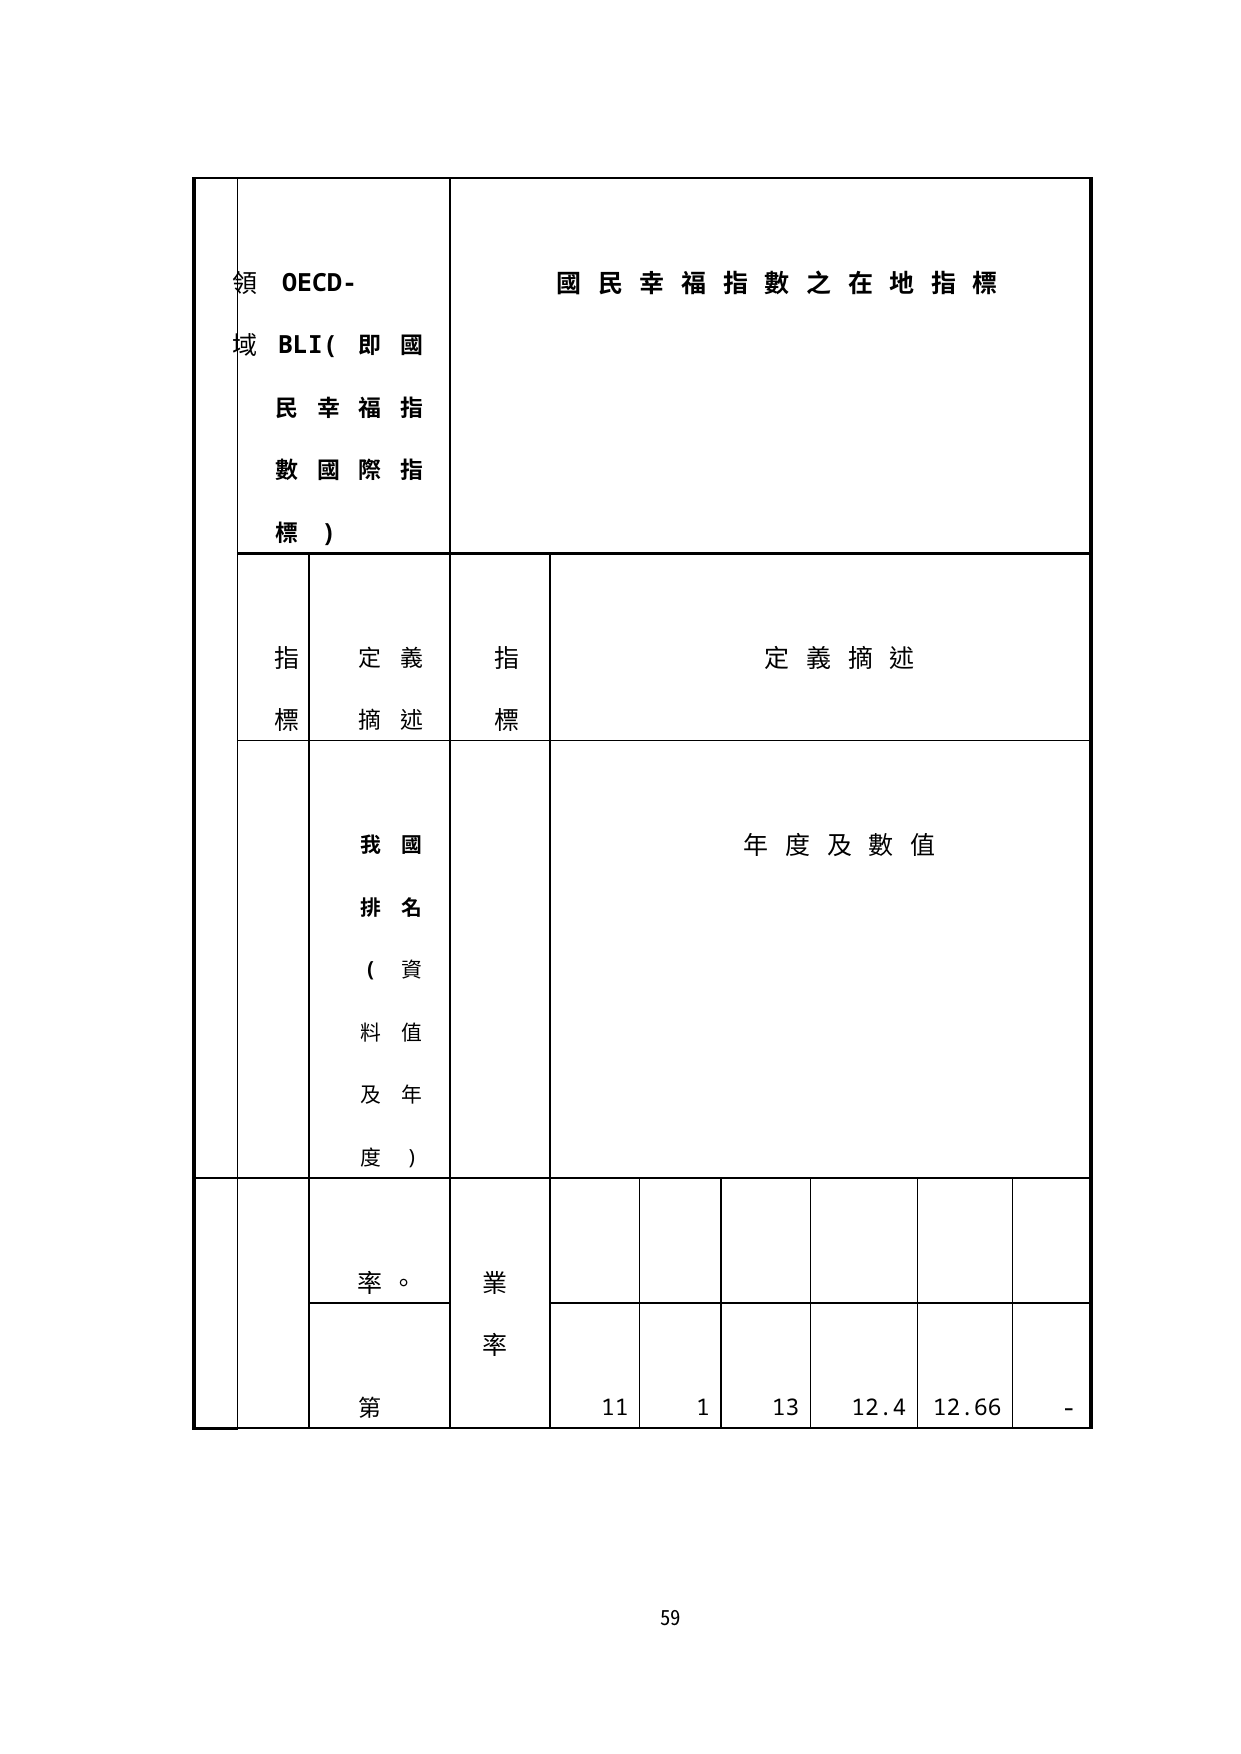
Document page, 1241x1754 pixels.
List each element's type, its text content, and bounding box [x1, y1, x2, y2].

table_cell [451, 741, 549, 1177]
table_cell 指標 [451, 555, 549, 740]
table_cell [551, 1179, 639, 1302]
table_cell - [1013, 1304, 1089, 1427]
table_header 國民幸福指數之在地指標 [451, 179, 1089, 552]
table_cell [1013, 1179, 1089, 1302]
table_cell [238, 1179, 308, 1427]
table_cell 定義摘述 [310, 555, 449, 740]
table_cell 定義摘述 [551, 555, 1089, 740]
table_cell 11 [551, 1304, 639, 1427]
table_cell 第 [310, 1304, 449, 1427]
table_header OECD-BLI(即國民幸福指數國際指標) [238, 179, 449, 552]
table_cell [722, 1179, 810, 1302]
table_cell 率。 [310, 1179, 449, 1302]
table_cell 12.4 [811, 1304, 917, 1427]
table_cell [238, 741, 308, 1177]
table_cell 13 [722, 1304, 810, 1427]
table_cell 我國排名(資料值及年度) [310, 741, 449, 1177]
table_cell 工作 與收 入 [196, 1179, 237, 1427]
table_cell 年度及數值 [551, 741, 1089, 1177]
table_cell [918, 1179, 1012, 1302]
table_header 領域 [196, 179, 237, 1177]
table_cell 業率 [451, 1179, 549, 1427]
table_cell [811, 1179, 917, 1302]
table_cell [640, 1179, 720, 1302]
table_cell 指標 [238, 555, 308, 740]
table_cell 1 [640, 1304, 720, 1427]
table_cell 12.66 [918, 1304, 1012, 1427]
